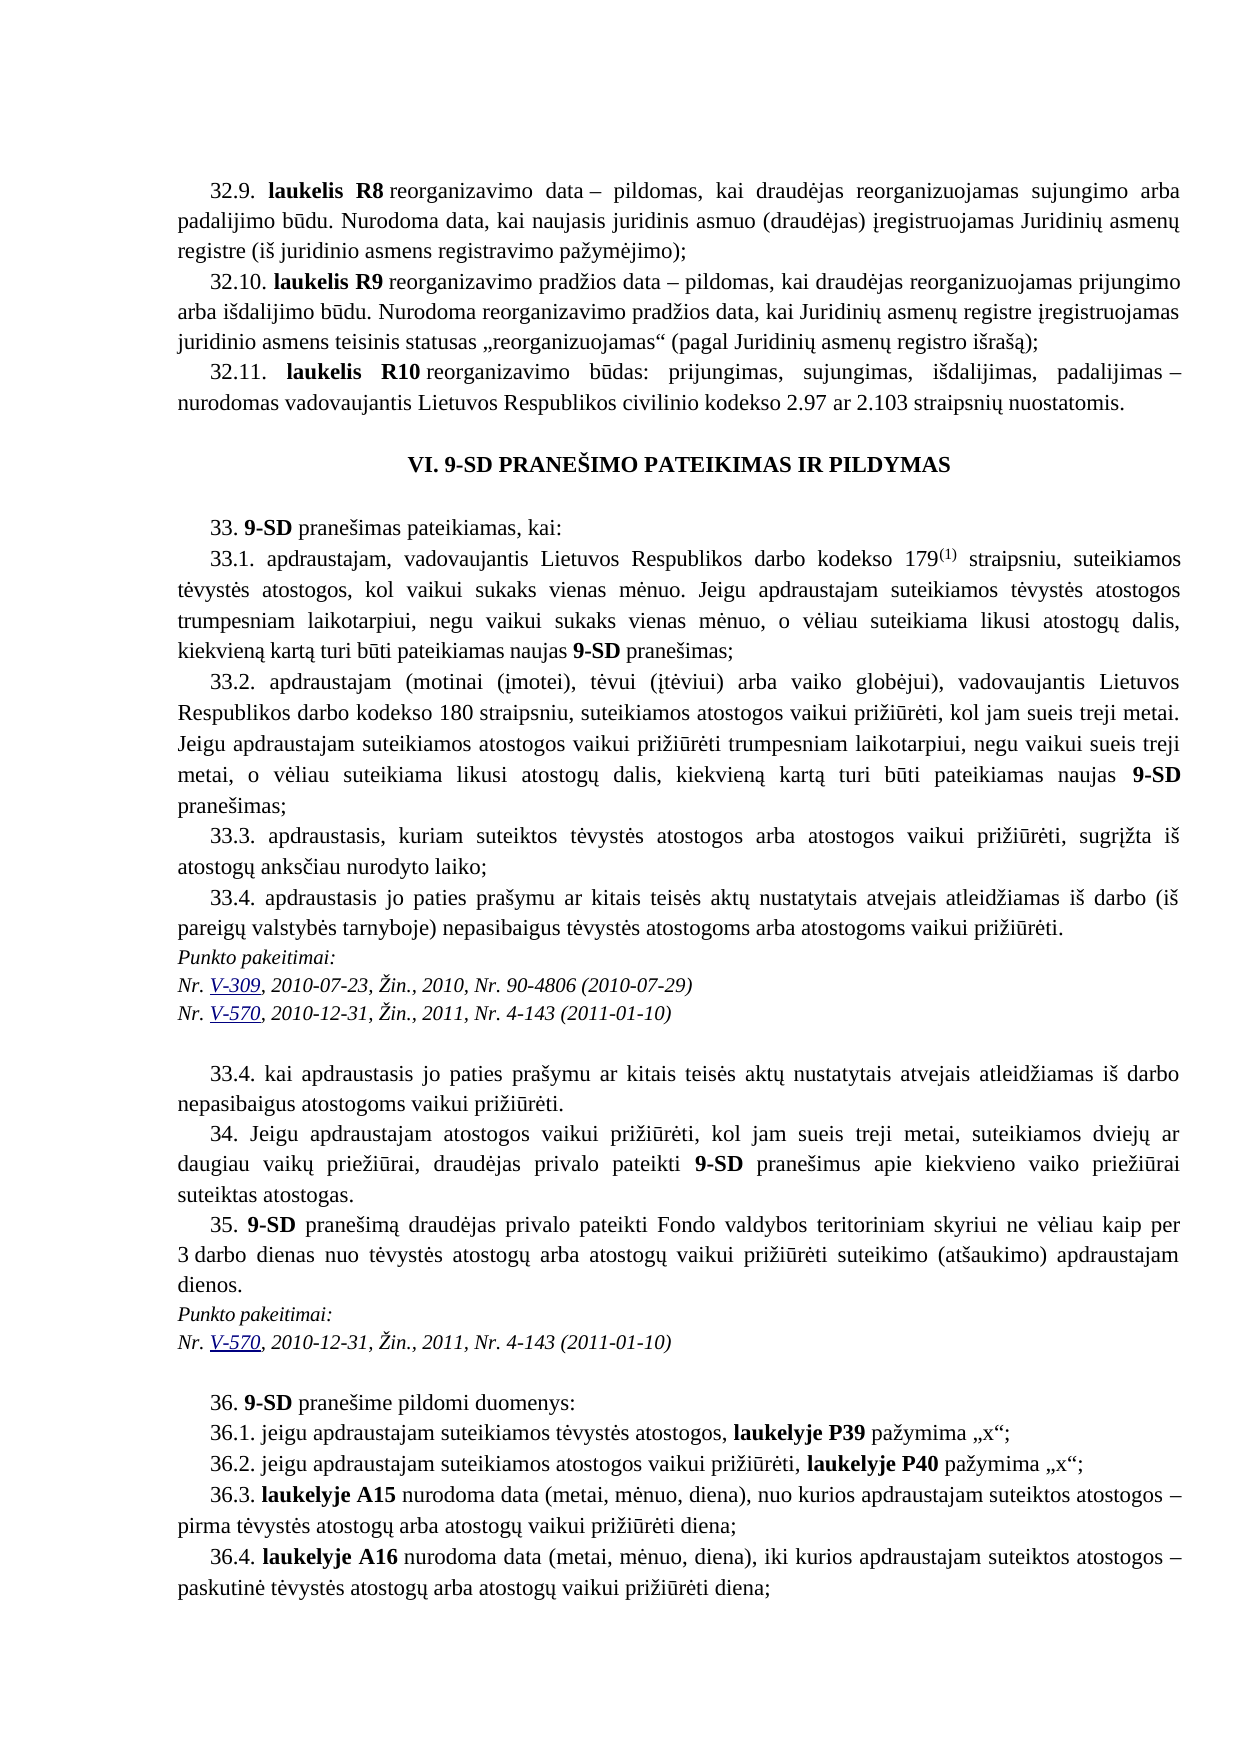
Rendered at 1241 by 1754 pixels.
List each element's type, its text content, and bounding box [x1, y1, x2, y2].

text 36.2. jeigu apdraustajam suteikiamos atostogos vaikui prižiūrėti, laukelyje P40 pažymima „x“; [177, 1450, 1181, 1477]
text 33.3. apdraustasis, kuriam suteiktos tėvystės atostogos arba atostogos vaikui prižiūrėti, sugrįžta iš atostogų anksčiau nurodyto laiko; [177, 823, 1181, 880]
text Punkto pakeitimai: [177, 945, 1181, 969]
text Nr. V-309, 2010-07-23, Žin., 2010, Nr. 90-4806 (2010-07-29) [177, 973, 1181, 997]
text 34. Jeigu apdraustajam atostogos vaikui prižiūrėti, kol jam sueis treji metai, suteikiamos dviejų ar daugiau vaikų priežiūrai, draudėjas privalo pateikti 9-SD pranešimus apie kiekvieno vaiko priežiūrai suteiktas atostogas. [177, 1120, 1181, 1207]
text 32.9. laukelis R8 reorganizavimo data – pildomas, kai draudėjas reorganizuojamas sujungimo arba padalijimo būdu. Nurodoma data, kai naujasis juridinis asmuo (draudėjas) įregistruojamas Juridinių asmenų registre (iš juridinio asmens registravimo pažymėjimo); [177, 177, 1181, 264]
text 33.4. apdraustasis jo paties prašymu ar kitais teisės aktų nustatytais atvejais atleidžiamas iš darbo (iš pareigų valstybės tarnyboje) nepasibaigus tėvystės atostogoms arba atostogoms vaikui prižiūrėti. [177, 884, 1181, 941]
text 33.1. apdraustajam, vadovaujantis Lietuvos Respublikos darbo kodekso 179(1) straipsniu, suteikiamos tėvystės atostogos, kol vaikui sukaks vienas mėnuo. Jeigu apdraustajam suteikiamos tėvystės atostogos trumpesniam laikotarpiui, negu vaikui sukaks vienas mėnuo, o vėliau suteikiama likusi atostogų dalis, kiekvieną kartą turi būti pateikiamas naujas 9-SD pranešimas; [177, 545, 1181, 664]
text 33.2. apdraustajam (motinai (įmotei), tėvui (įtėviui) arba vaiko globėjui), vadovaujantis Lietuvos Respublikos darbo kodekso 180 straipsniu, suteikiamos atostogos vaikui prižiūrėti, kol jam sueis treji metai. Jeigu apdraustajam suteikiamos atostogos vaikui prižiūrėti trumpesniam laikotarpiui, negu vaikui sueis treji metai, o vėliau suteikiama likusi atostogų dalis, kiekvieną kartą turi būti pateikiamas naujas 9-SD pranešimas; [177, 668, 1181, 818]
text 33. 9-SD pranešimas pateikiamas, kai: [177, 514, 1181, 541]
text 33.4. kai apdraustasis jo paties prašymu ar kitais teisės aktų nustatytais atvejais atleidžiamas iš darbo nepasibaigus atostogoms vaikui prižiūrėti. [177, 1060, 1181, 1116]
text 36.1. jeigu apdraustajam suteikiamos tėvystės atostogos, laukelyje P39 pažymima „x“; [177, 1419, 1181, 1446]
text 36.4. laukelyje A16 nurodoma data (metai, mėnuo, diena), iki kurios apdraustajam suteiktos atostogos – paskutinė tėvystės atostogų arba atostogų vaikui prižiūrėti diena; [177, 1543, 1181, 1600]
text 36.3. laukelyje A15 nurodoma data (metai, mėnuo, diena), nuo kurios apdraustajam suteiktos atostogos – pirma tėvystės atostogų arba atostogų vaikui prižiūrėti diena; [177, 1481, 1181, 1538]
text 36. 9-SD pranešime pildomi duomenys: [177, 1389, 1181, 1415]
text Nr. V-570, 2010-12-31, Žin., 2011, Nr. 4-143 (2011-01-10) [177, 1001, 1181, 1025]
text Punkto pakeitimai: [177, 1302, 1181, 1326]
text 32.10. laukelis R9 reorganizavimo pradžios data – pildomas, kai draudėjas reorganizuojamas prijungimo arba išdalijimo būdu. Nurodoma reorganizavimo pradžios data, kai Juridinių asmenų registre įregistruojamas juridinio asmens teisinis statusas „reorganizuojamas“ (pagal Juridinių asmenų registro išrašą); [177, 268, 1181, 354]
text 32.11. laukelis R10 reorganizavimo būdas: prijungimas, sujungimas, išdalijimas, padalijimas – nurodomas vadovaujantis Lietuvos Respublikos civilinio kodekso 2.97 ar 2.103 straipsnių nuostatomis. [177, 358, 1181, 415]
text VI. 9-SD PRANEŠIMO PATEIKIMAS IR PILDYMAS [177, 451, 1181, 478]
text 35. 9-SD pranešimą draudėjas privalo pateikti Fondo valdybos teritoriniam skyriui ne vėliau kaip per 3 darbo dienas nuo tėvystės atostogų arba atostogų vaikui prižiūrėti suteikimo (atšaukimo) apdraustajam dienos. [177, 1211, 1181, 1298]
text Nr. V-570, 2010-12-31, Žin., 2011, Nr. 4-143 (2011-01-10) [177, 1330, 1181, 1354]
